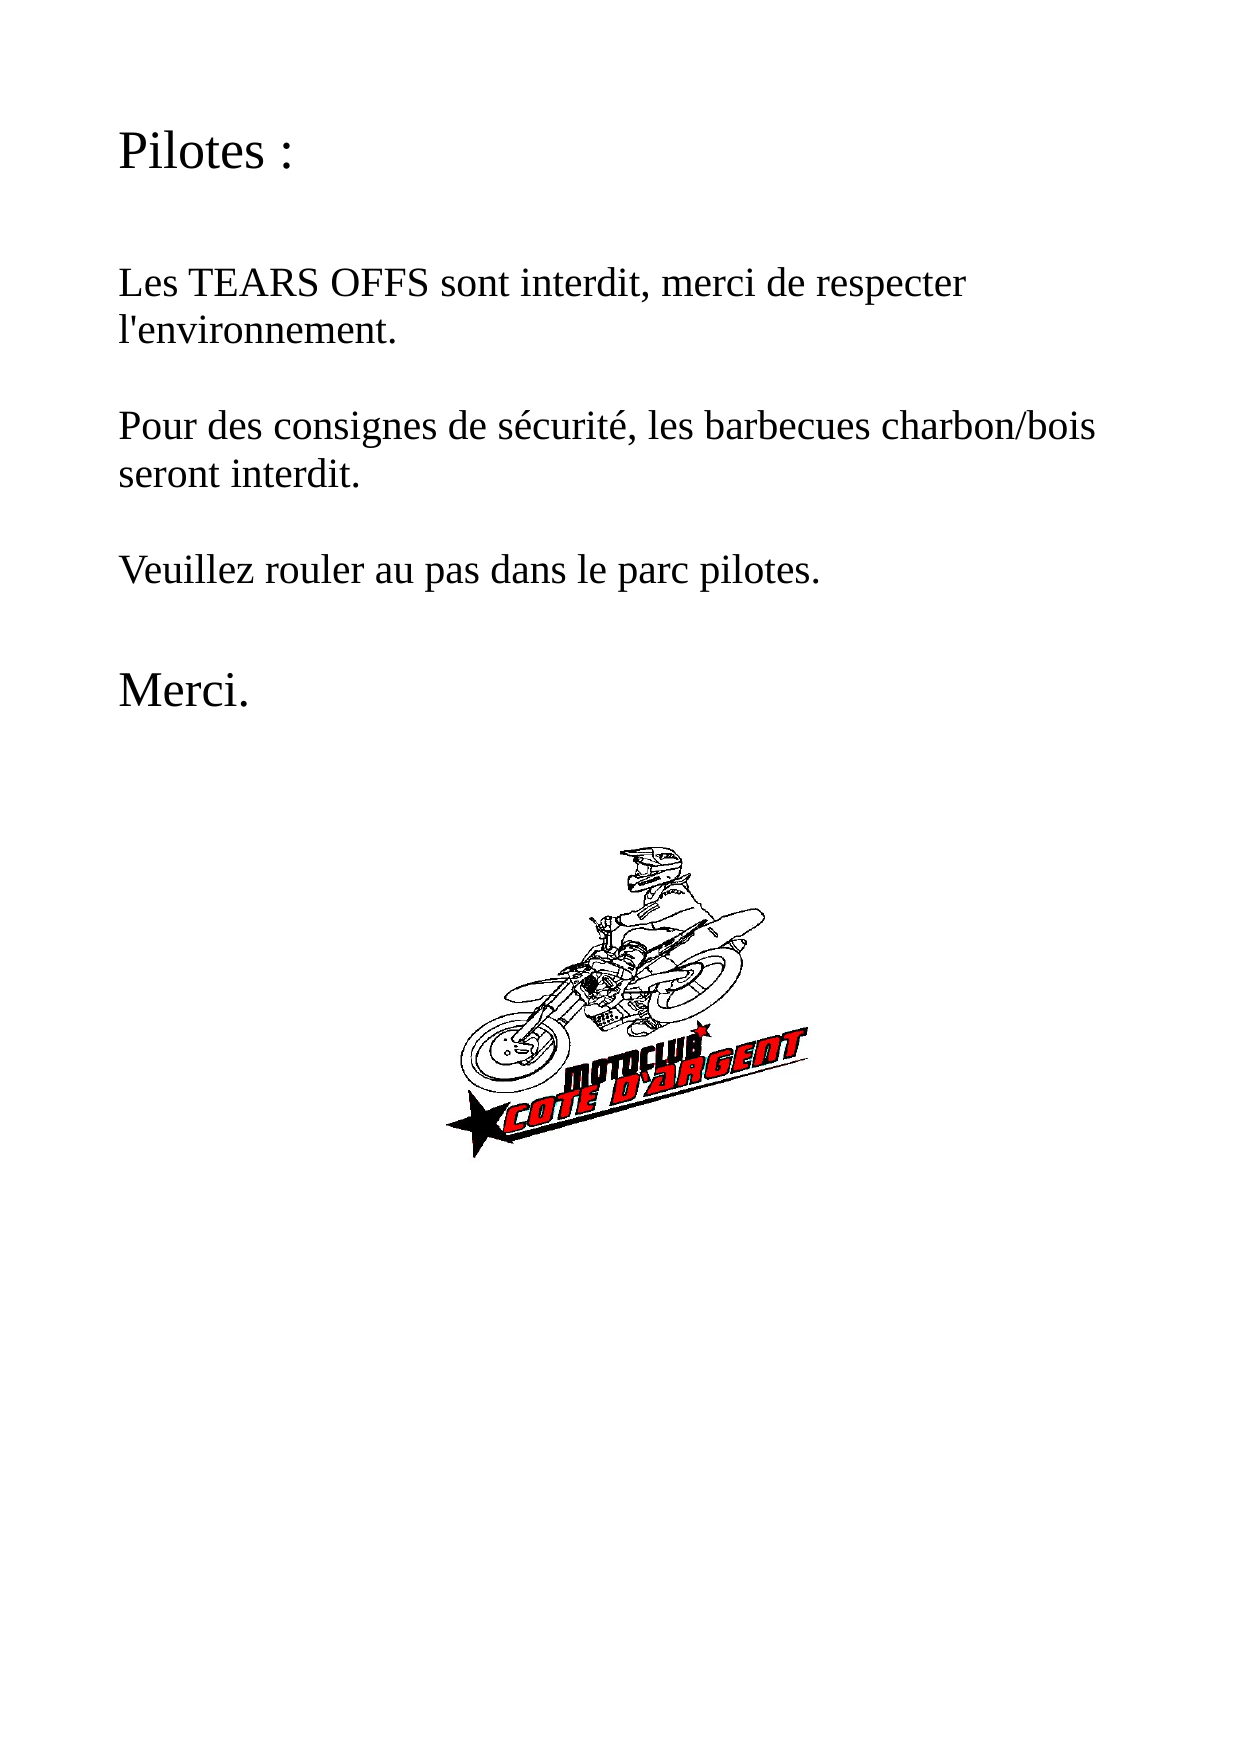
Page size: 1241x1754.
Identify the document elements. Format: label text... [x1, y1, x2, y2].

picture [429, 841, 811, 1173]
text Les TEARS OFFS sont interdit, merci de respecter l'environnement. [118, 257, 1122, 353]
text Merci. [118, 659, 1122, 717]
text Pilotes : [118, 118, 1122, 180]
text Pour des consignes de sécurité, les barbecues charbon/bois seront interdit. [118, 401, 1122, 497]
text Veuillez rouler au pas dans le parc pilotes. [118, 544, 1122, 592]
